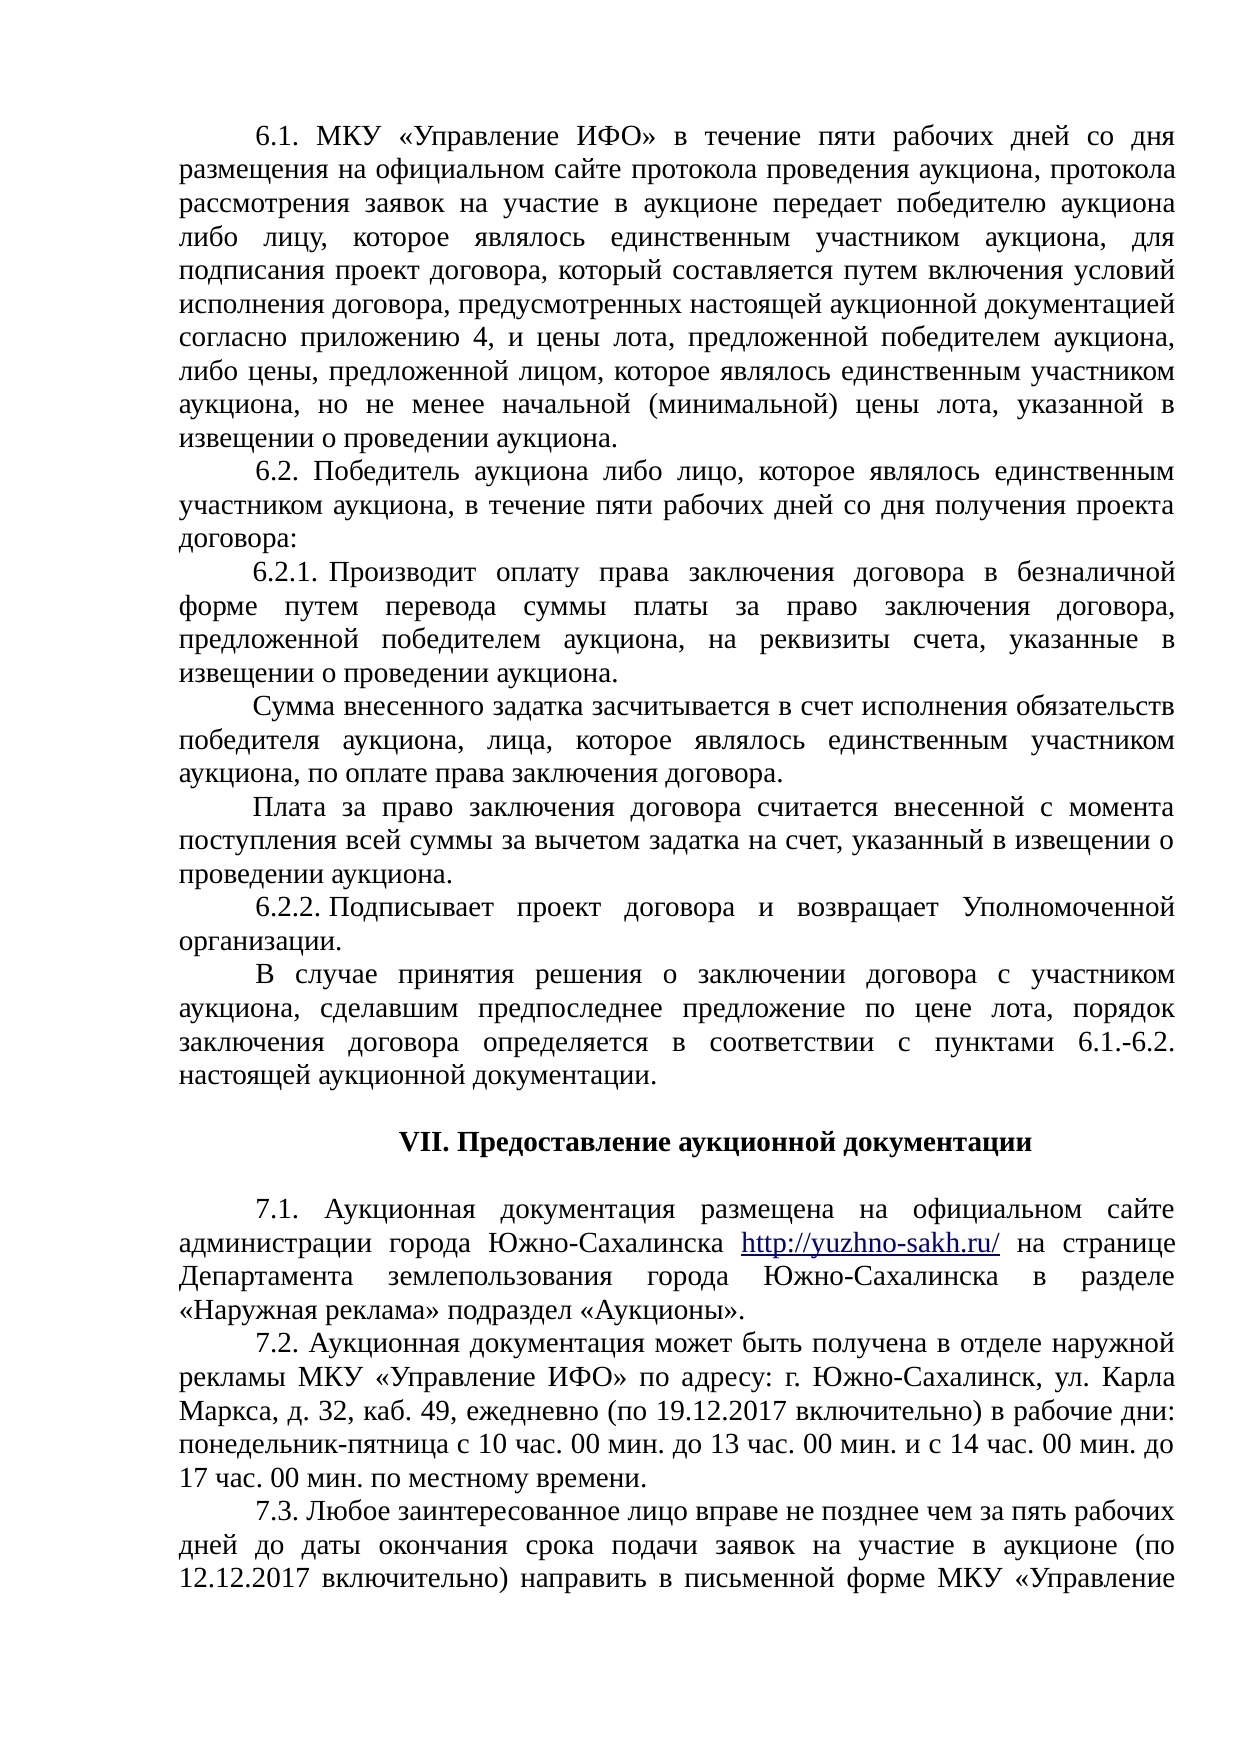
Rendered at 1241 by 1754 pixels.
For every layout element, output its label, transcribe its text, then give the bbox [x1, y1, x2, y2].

text В случае принятия решения о заключении договора с участником аукциона, сделавшим предпоследнее предложение по цене лота, порядок заключения договора определяется в соответствии с пунктами 6.1.-6.2. настоящей аукционной документации. [178, 957, 1176, 1091]
text Сумма внесенного задатка засчитывается в счет исполнения обязательств победителя аукциона, лица, которое являлось единственным участником аукциона, по оплате права заключения договора. [178, 688, 1176, 789]
text 6.2. Победитель аукциона либо лицо, которое являлось единственным участником аукциона, в течение пяти рабочих дней со дня получения проекта договора: [178, 453, 1176, 554]
text 7.2. Аукционная документация может быть получена в отделе наружной рекламы МКУ «Управление ИФО» по адресу: г. Южно-Сахалинск, ул. Карла Маркса, д. 32, каб. 49, ежедневно (по 19.12.2017 включительно) в рабочие дни: понедельник-пятница с 10 час. 00 мин. до 13 час. 00 мин. и с 14 час. 00 мин. до 17 час. 00 мин. по местному времени. [178, 1326, 1176, 1493]
text 6.2.1. Производит оплату права заключения договора в безналичной форме путем перевода суммы платы за право заключения договора, предложенной победителем аукциона, на реквизиты счета, указанные в извещении о проведении аукциона. [178, 554, 1176, 688]
text 6.2.2. Подписывает проект договора и возвращает Уполномоченной организации. [178, 889, 1176, 957]
text VII. Предоставление аукционной документации [178, 1124, 1176, 1158]
text 7.1. Аукционная документация размещена на официальном сайте администрации города Южно-Сахалинска http://yuzhno-sakh.ru/ на странице Департамента землепользования города Южно-Сахалинска в разделе «Наружная реклама» подраздел «Аукционы». [178, 1191, 1176, 1326]
text Плата за право заключения договора считается внесенной с момента поступления всей суммы за вычетом задатка на счет, указанный в извещении о проведении аукциона. [178, 789, 1176, 889]
text 7.3. Любое заинтересованное лицо вправе не позднее чем за пять рабочих дней до даты окончания срока подачи заявок на участие в аукционе (по 12.12.2017 включительно) направить в письменной форме МКУ «Управление [178, 1493, 1176, 1594]
text 6.1. МКУ «Управление ИФО» в течение пяти рабочих дней со дня размещения на официальном сайте протокола проведения аукциона, протокола рассмотрения заявок на участие в аукционе передает победителю аукциона либо лицу, которое являлось единственным участником аукциона, для подписания проект договора, который составляется путем включения условий исполнения договора, предусмотренных настоящей аукционной документацией согласно приложению 4, и цены лота, предложенной победителем аукциона, либо цены, предложенной лицом, которое являлось единственным участником аукциона, но не менее начальной (минимальной) цены лота, указанной в извещении о проведении аукциона. [178, 118, 1176, 453]
